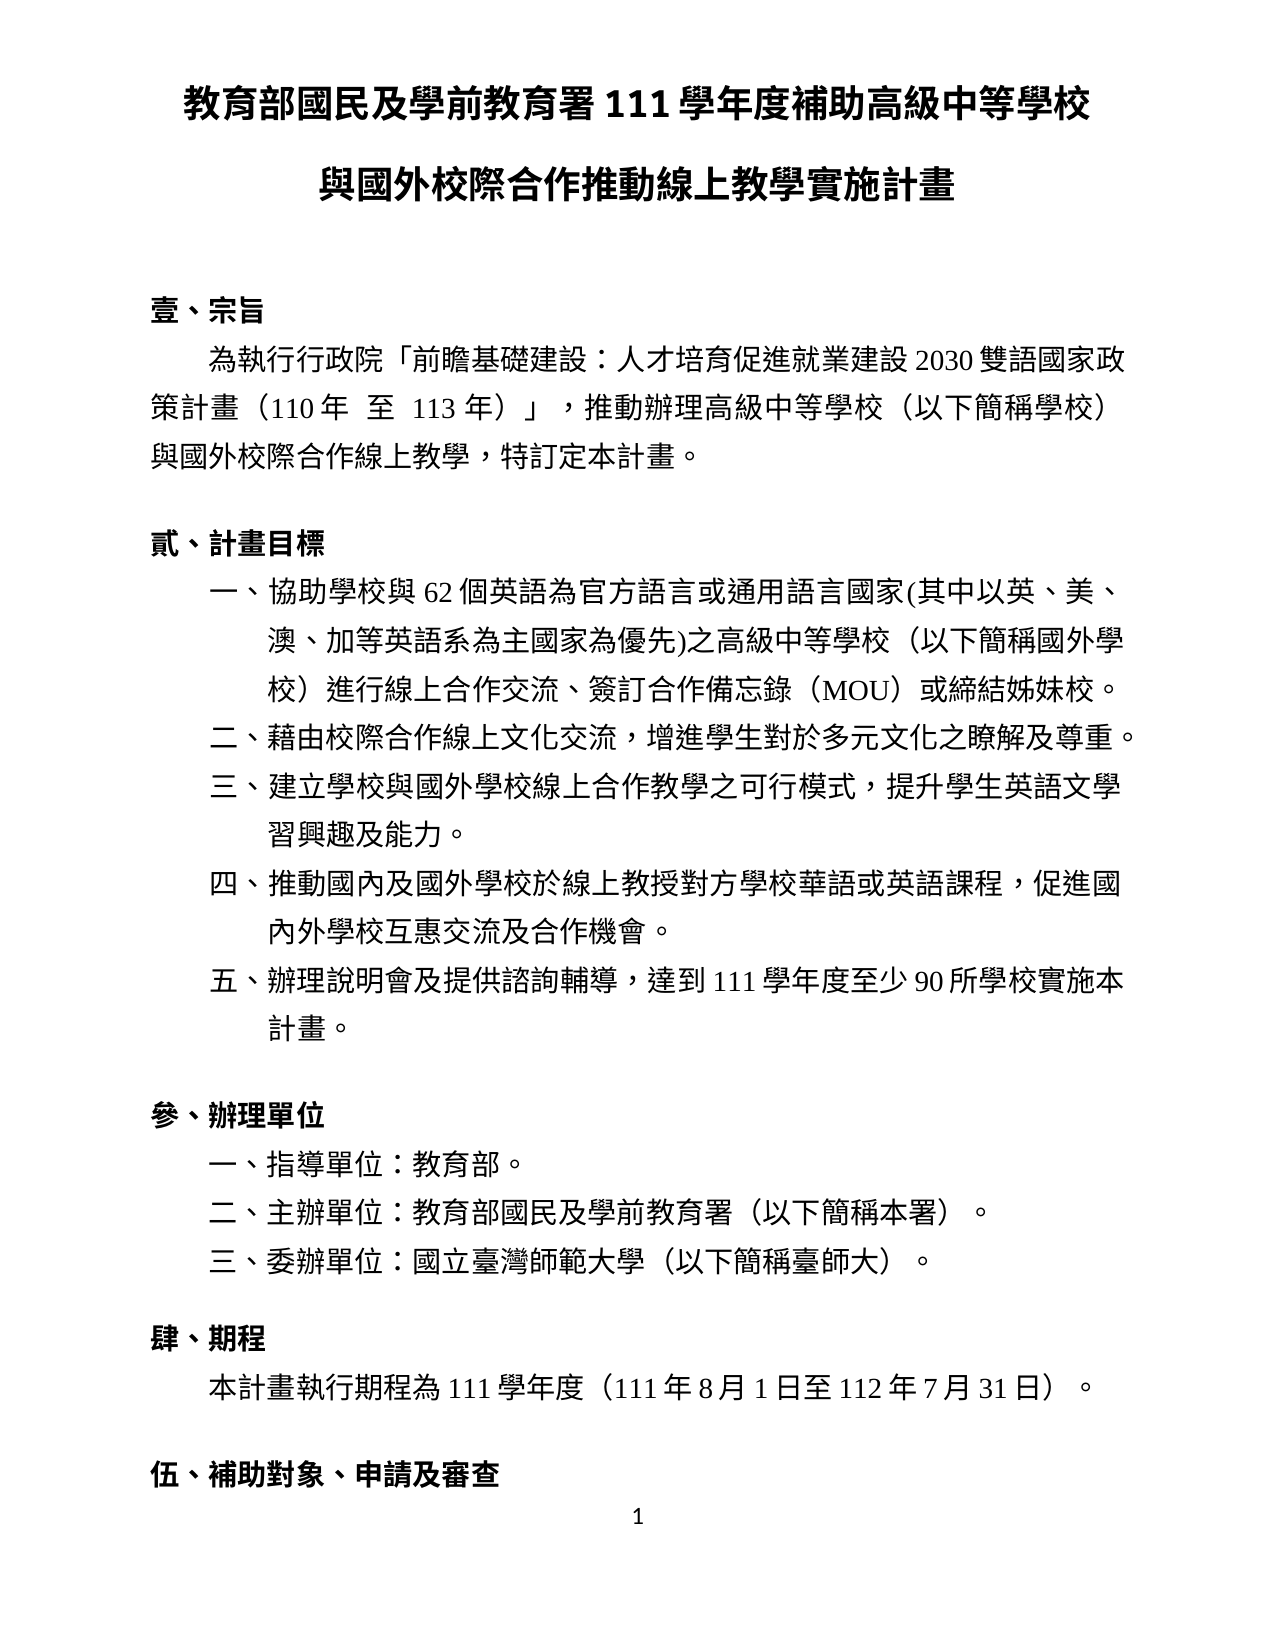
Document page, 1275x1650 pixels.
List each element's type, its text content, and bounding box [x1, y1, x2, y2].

text 一、協助學校與62個英語為官方語言或通用語言國家(其中以英、美、澳、加等英語系為主國家為優先)之高級中等學校（以下簡稱國外學校）進行線上合作交流、簽訂合作備忘錄（MOU）或締結姊妹校。 [209, 569, 1125, 708]
text 五、辦理說明會及提供諮詢輔導，達到111學年度至少90所學校實施本計畫。 [209, 957, 1125, 1048]
text 二、藉由校際合作線上文化交流，增進學生對於多元文化之瞭解及尊重。 [209, 714, 1125, 757]
text 本計畫執行期程為111學年度（111年8月1日至112年7月31日）。 [150, 1364, 1125, 1407]
text 壹、宗旨 [150, 288, 1125, 330]
text 肆、期程 [150, 1316, 1125, 1358]
text 三、建立學校與國外學校線上合作教學之可行模式，提升學生英語文學習興趣及能力。 [209, 763, 1125, 854]
text 三、委辦單位：國立臺灣師範大學（以下簡稱臺師大）。 [150, 1238, 1125, 1281]
text 二、主辦單位：教育部國民及學前教育署（以下簡稱本署）。 [150, 1190, 1125, 1232]
text 伍、補助對象、申請及審查 [150, 1451, 1125, 1494]
text 一、指導單位：教育部。 [150, 1141, 1125, 1184]
text 四、推動國內及國外學校於線上教授對方學校華語或英語課程，促進國內外學校互惠交流及合作機會。 [209, 860, 1125, 951]
text 參、辦理單位 [150, 1093, 1125, 1135]
text 貳、計畫目標 [150, 520, 1125, 563]
text 為執行行政院「前瞻基礎建設：人才培育促進就業建設2030雙語國家政策計畫（110年 至 113 年）」，推動辦理高級中等學校（以下簡稱學校）與國外校際合作線上教學，特訂定本計畫。 [150, 336, 1125, 476]
text 教育部國民及學前教育署111學年度補助高級中等學校 與國外校際合作推動線上教學實施計畫 [150, 74, 1125, 209]
